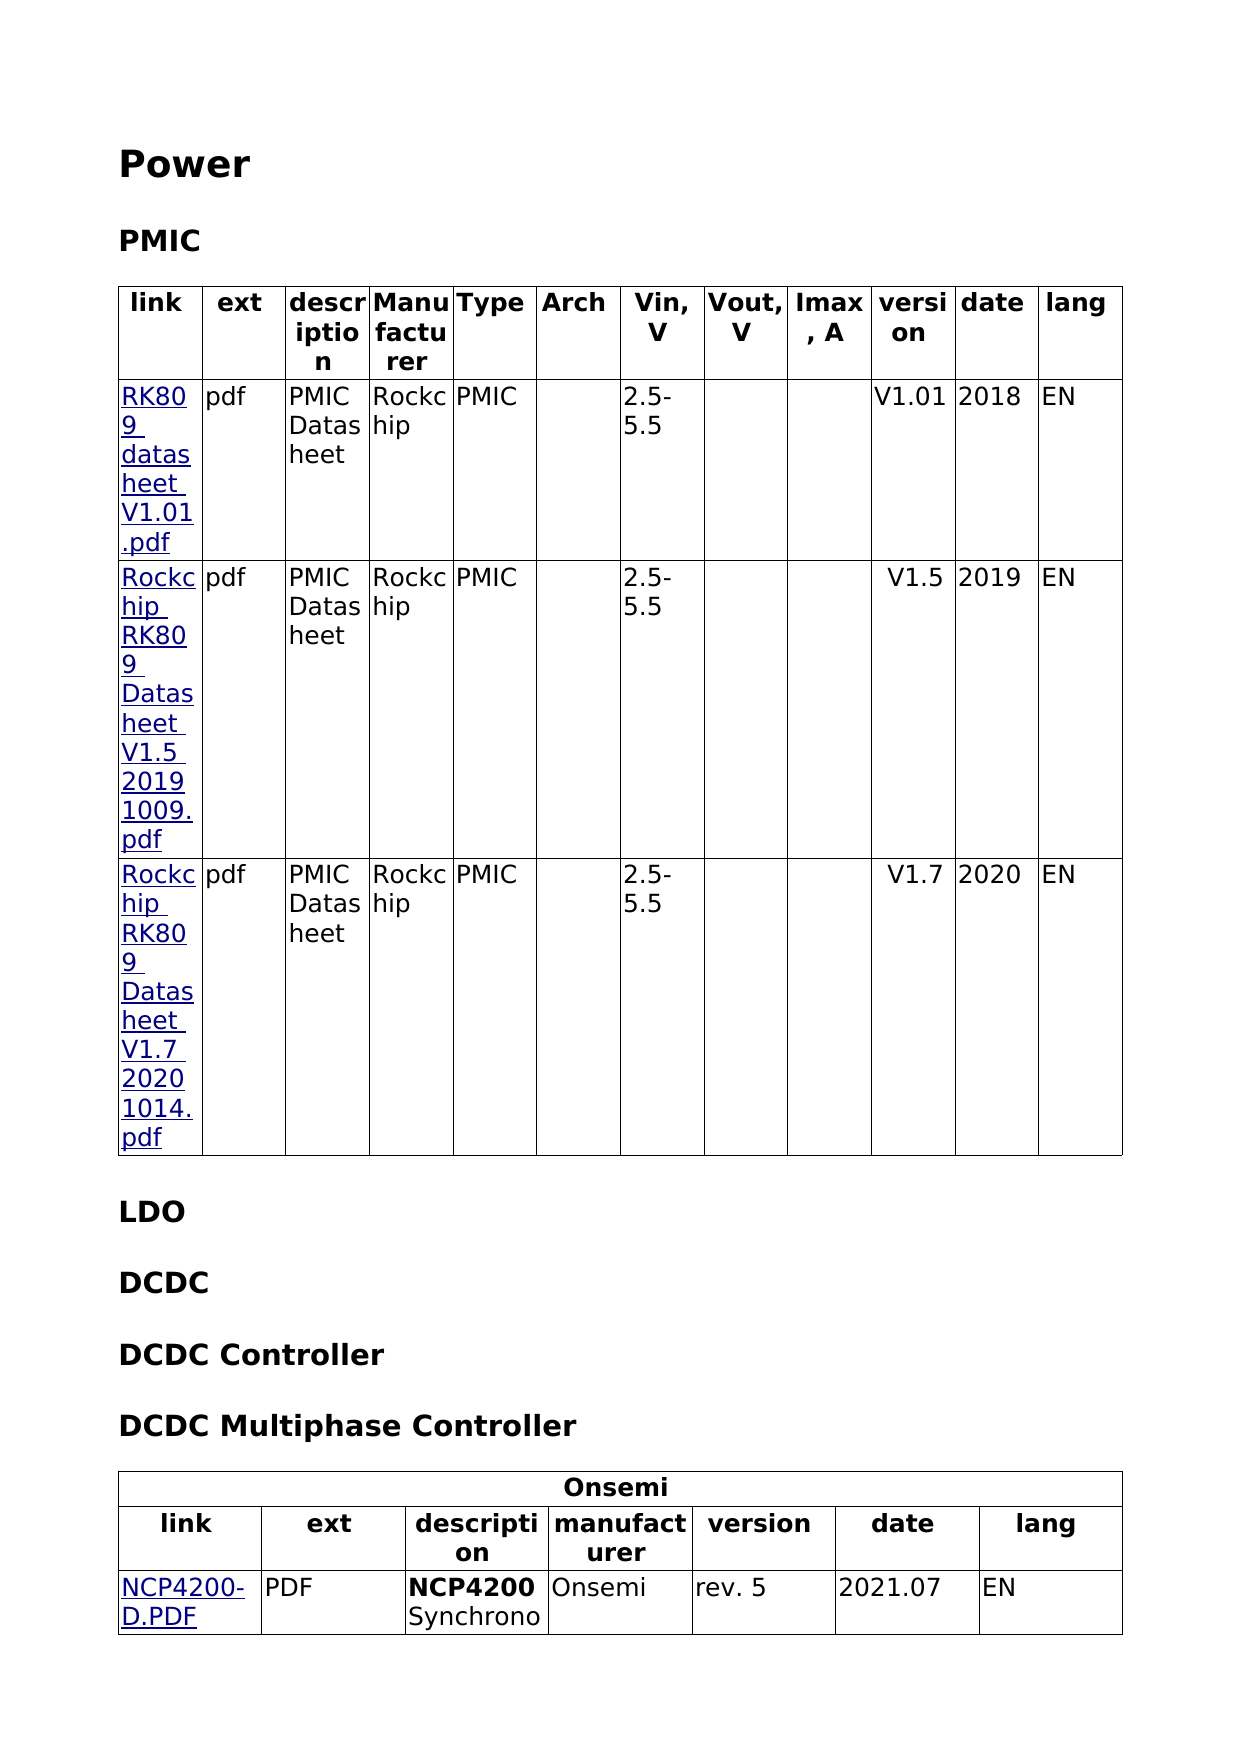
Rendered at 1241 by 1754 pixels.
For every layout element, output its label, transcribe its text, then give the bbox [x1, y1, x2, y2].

table_cell PDF [262, 1571, 405, 1634]
table_cell NCP4200 Synchrono [406, 1571, 548, 1634]
table_cell date [836, 1507, 979, 1570]
table_header Vin, V [621, 287, 704, 379]
table_cell EN [1039, 380, 1122, 560]
table_cell [788, 561, 871, 857]
table_cell lang [980, 1507, 1122, 1570]
table_cell 2020 [956, 859, 1038, 1155]
table_cell 2019 [956, 561, 1038, 857]
table_header lang [1039, 287, 1122, 379]
table_cell [705, 561, 787, 857]
table_cell Rockchip RK809 Datasheet V1.7 20201014.pdf [119, 859, 202, 1155]
table_cell V1.01 [872, 380, 955, 560]
table_cell NCP4200-D.PDF [119, 1571, 261, 1634]
subtitle DCDC Multiphase Controller [118, 1409, 1122, 1443]
table_header ext [203, 287, 285, 379]
subtitle PMIC [118, 224, 1122, 258]
table_cell 2021.07 [836, 1571, 979, 1634]
table_cell PMIC Datasheet [286, 380, 369, 560]
subtitle DCDC Controller [118, 1338, 1122, 1372]
table_header Arch [537, 287, 620, 379]
table_cell V1.5 [872, 561, 955, 857]
table_cell [705, 859, 787, 1155]
table_header link [119, 287, 202, 379]
table_cell rev. 5 [693, 1571, 835, 1634]
table_cell RK809 datasheet V1.01.pdf [119, 380, 202, 560]
table_header Imax, A [788, 287, 871, 379]
subtitle DCDC [118, 1266, 1122, 1300]
table_header version [872, 287, 955, 379]
table_cell 2018 [956, 380, 1038, 560]
table_cell [537, 380, 620, 560]
table_header Onsemi [119, 1472, 1122, 1506]
table_cell link [119, 1507, 261, 1570]
table_cell ext [262, 1507, 405, 1570]
table_cell Rockchip RK809 Datasheet V1.5 20191009.pdf [119, 561, 202, 857]
table_cell description [406, 1507, 548, 1570]
table_header Manufacturer [370, 287, 453, 379]
table_cell [788, 859, 871, 1155]
table_cell PMIC [454, 859, 536, 1155]
table_cell 2.5-5.5 [621, 561, 704, 857]
table_cell PMIC Datasheet [286, 561, 369, 857]
table_header Type [454, 287, 536, 379]
table_header Vout, V [705, 287, 787, 379]
table_cell [537, 561, 620, 857]
table_cell [705, 380, 787, 560]
table_cell version [693, 1507, 835, 1570]
table_cell V1.7 [872, 859, 955, 1155]
subtitle Power [118, 143, 1122, 187]
table_cell Onsemi [549, 1571, 692, 1634]
table_cell PMIC Datasheet [286, 859, 369, 1155]
subtitle LDO [118, 1195, 1122, 1229]
table_cell Rockchip [370, 561, 453, 857]
table_cell pdf [203, 380, 285, 560]
table_cell 2.5-5.5 [621, 380, 704, 560]
table_cell Rockchip [370, 859, 453, 1155]
table_cell 2.5-5.5 [621, 859, 704, 1155]
table_cell EN [1039, 561, 1122, 857]
table_cell Rockchip [370, 380, 453, 560]
table_cell PMIC [454, 380, 536, 560]
table_header date [956, 287, 1038, 379]
table_cell EN [1039, 859, 1122, 1155]
table_header description [286, 287, 369, 379]
table_cell pdf [203, 561, 285, 857]
table_cell manufacturer [549, 1507, 692, 1570]
table_cell EN [980, 1571, 1122, 1634]
table_cell PMIC [454, 561, 536, 857]
table_cell [788, 380, 871, 560]
table_cell pdf [203, 859, 285, 1155]
table_cell [537, 859, 620, 1155]
